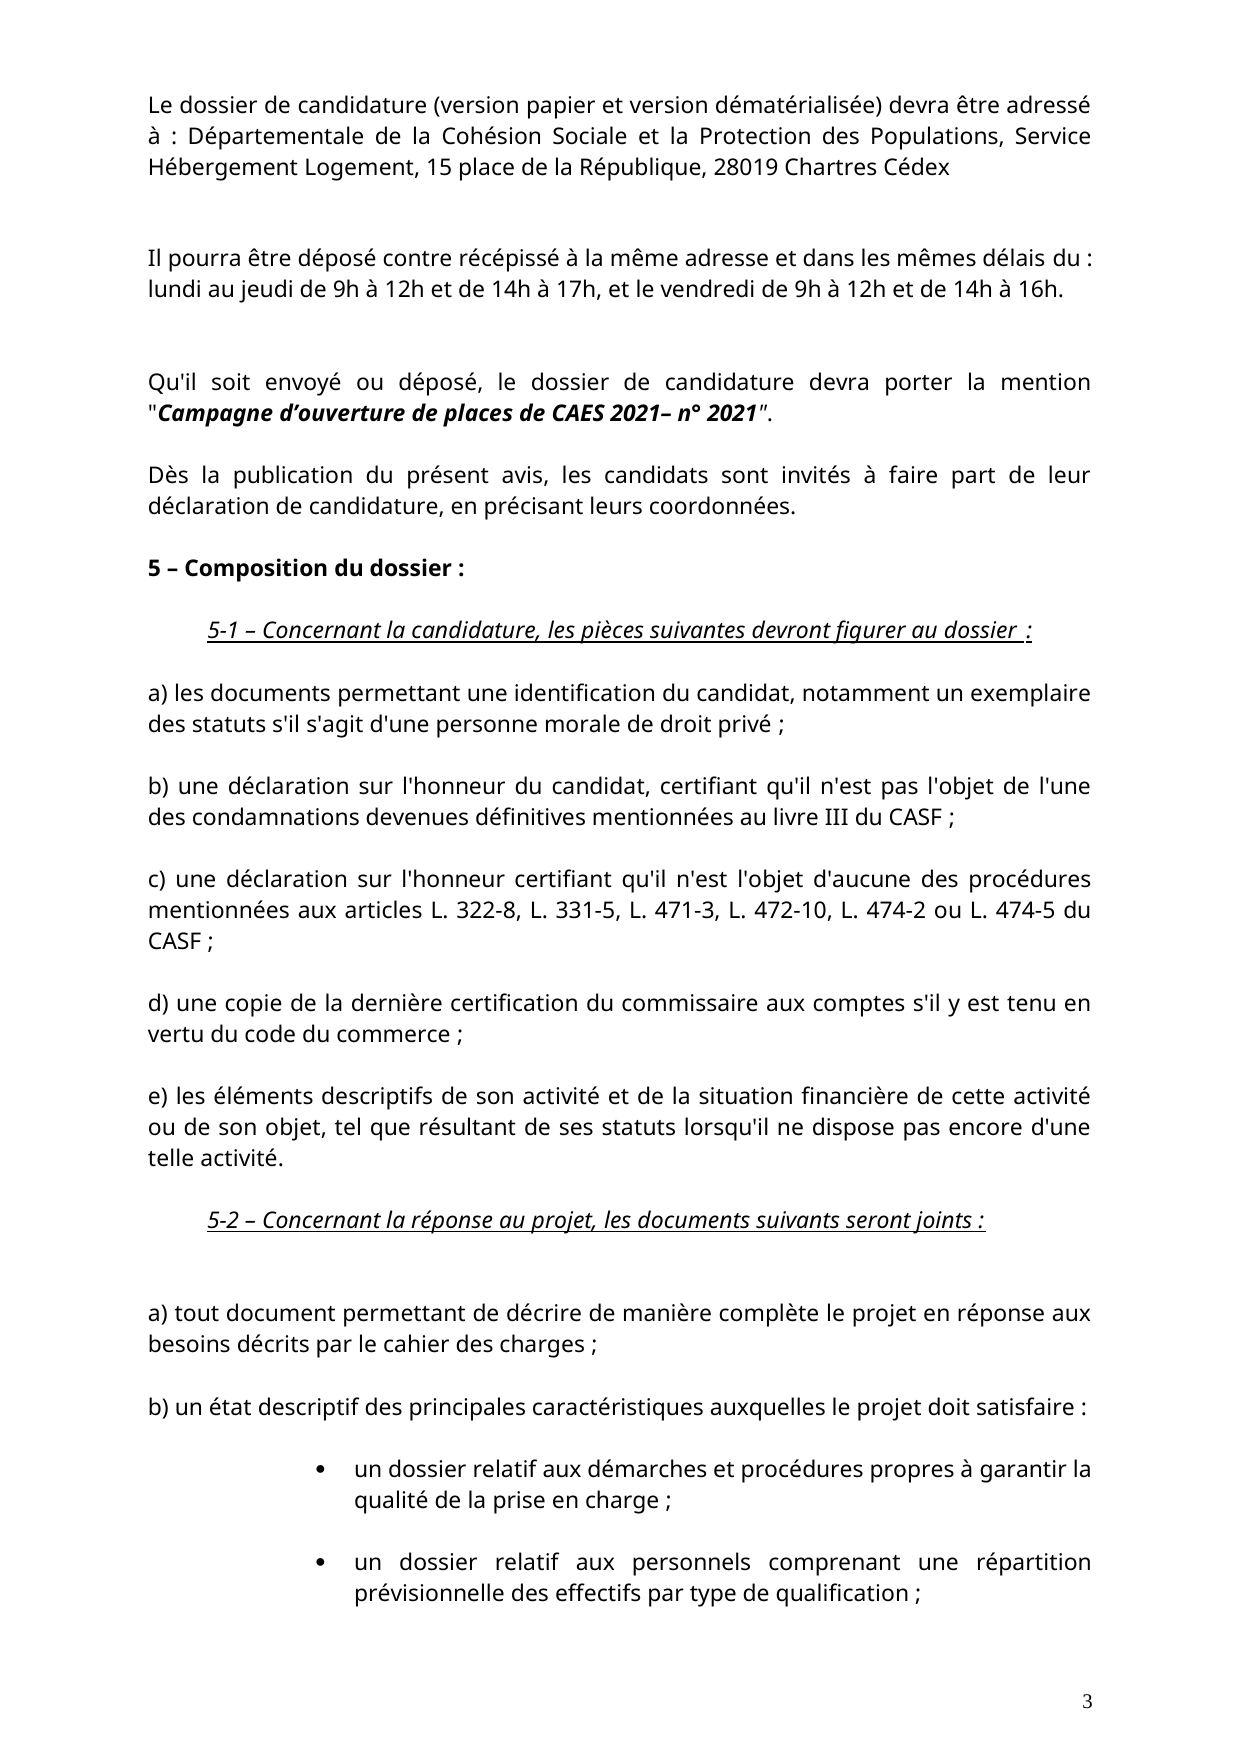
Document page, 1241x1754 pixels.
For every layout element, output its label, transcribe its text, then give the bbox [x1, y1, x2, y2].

text a) les documents permettant une identification du candidat, notamment un exemplaire des statuts s'il s'agit d'une personne morale de droit privé ; [148, 676, 1092, 738]
text d) une copie de la dernière certification du commissaire aux comptes s'il y est tenu en vertu du code du commerce ; [148, 987, 1092, 1049]
text b) une déclaration sur l'honneur du candidat, certifiant qu'il n'est pas l'objet de l'une des condamnations devenues définitives mentionnées au livre III du CASF ; [148, 769, 1092, 832]
text Il pourra être déposé contre récépissé à la même adresse et dans les mêmes délais du : lundi au jeudi de 9h à 12h et de 14h à 17h, et le vendredi de 9h à 12h et de 14h à 16h. [148, 242, 1092, 304]
subtitle 5 – Composition du dossier : [148, 552, 1092, 583]
text 5-2 – Concernant la réponse au projet, les documents suivants seront joints : [148, 1204, 1092, 1235]
text c) une déclaration sur l'honneur certifiant qu'il n'est l'objet d'aucune des procédures mentionnées aux articles L. 322-8, L. 331-5, L. 471-3, L. 472-10, L. 474-2 ou L. 474-5 du CASF ; [148, 863, 1092, 956]
text b) un état descriptif des principales caractéristiques auxquelles le projet doit satisfaire : [148, 1390, 1092, 1421]
text a) tout document permettant de décrire de manière complète le projet en réponse aux besoins décrits par le cahier des charges ; [148, 1297, 1092, 1359]
list un dossier relatif aux personnels comprenant une répartition prévisionnelle des effectifs par type de qualification ; [316, 1546, 1092, 1608]
text Le dossier de candidature (version papier et version dématérialisée) devra être adressé à : Départementale de la Cohésion Sociale et la Protection des Populations, Service Hébergement Logement, 15 place de la République, 28019 Chartres Cédex [148, 89, 1092, 182]
list un dossier relatif aux démarches et procédures propres à garantir la qualité de la prise en charge ; [316, 1452, 1092, 1514]
text 5-1 – Concernant la candidature, les pièces suivantes devront figurer au dossier : [207, 614, 1092, 645]
text Qu'il soit envoyé ou déposé, le dossier de candidature devra porter la mention "Campagne d’ouverture de places de CAES 2021– n° 2021". [148, 366, 1092, 428]
text e) les éléments descriptifs de son activité et de la situation financière de cette activité ou de son objet, tel que résultant de ses statuts lorsqu'il ne dispose pas encore d'une telle activité. [148, 1080, 1092, 1173]
text Dès la publication du présent avis, les candidats sont invités à faire part de leur déclaration de candidature, en précisant leurs coordonnées. [148, 459, 1092, 521]
